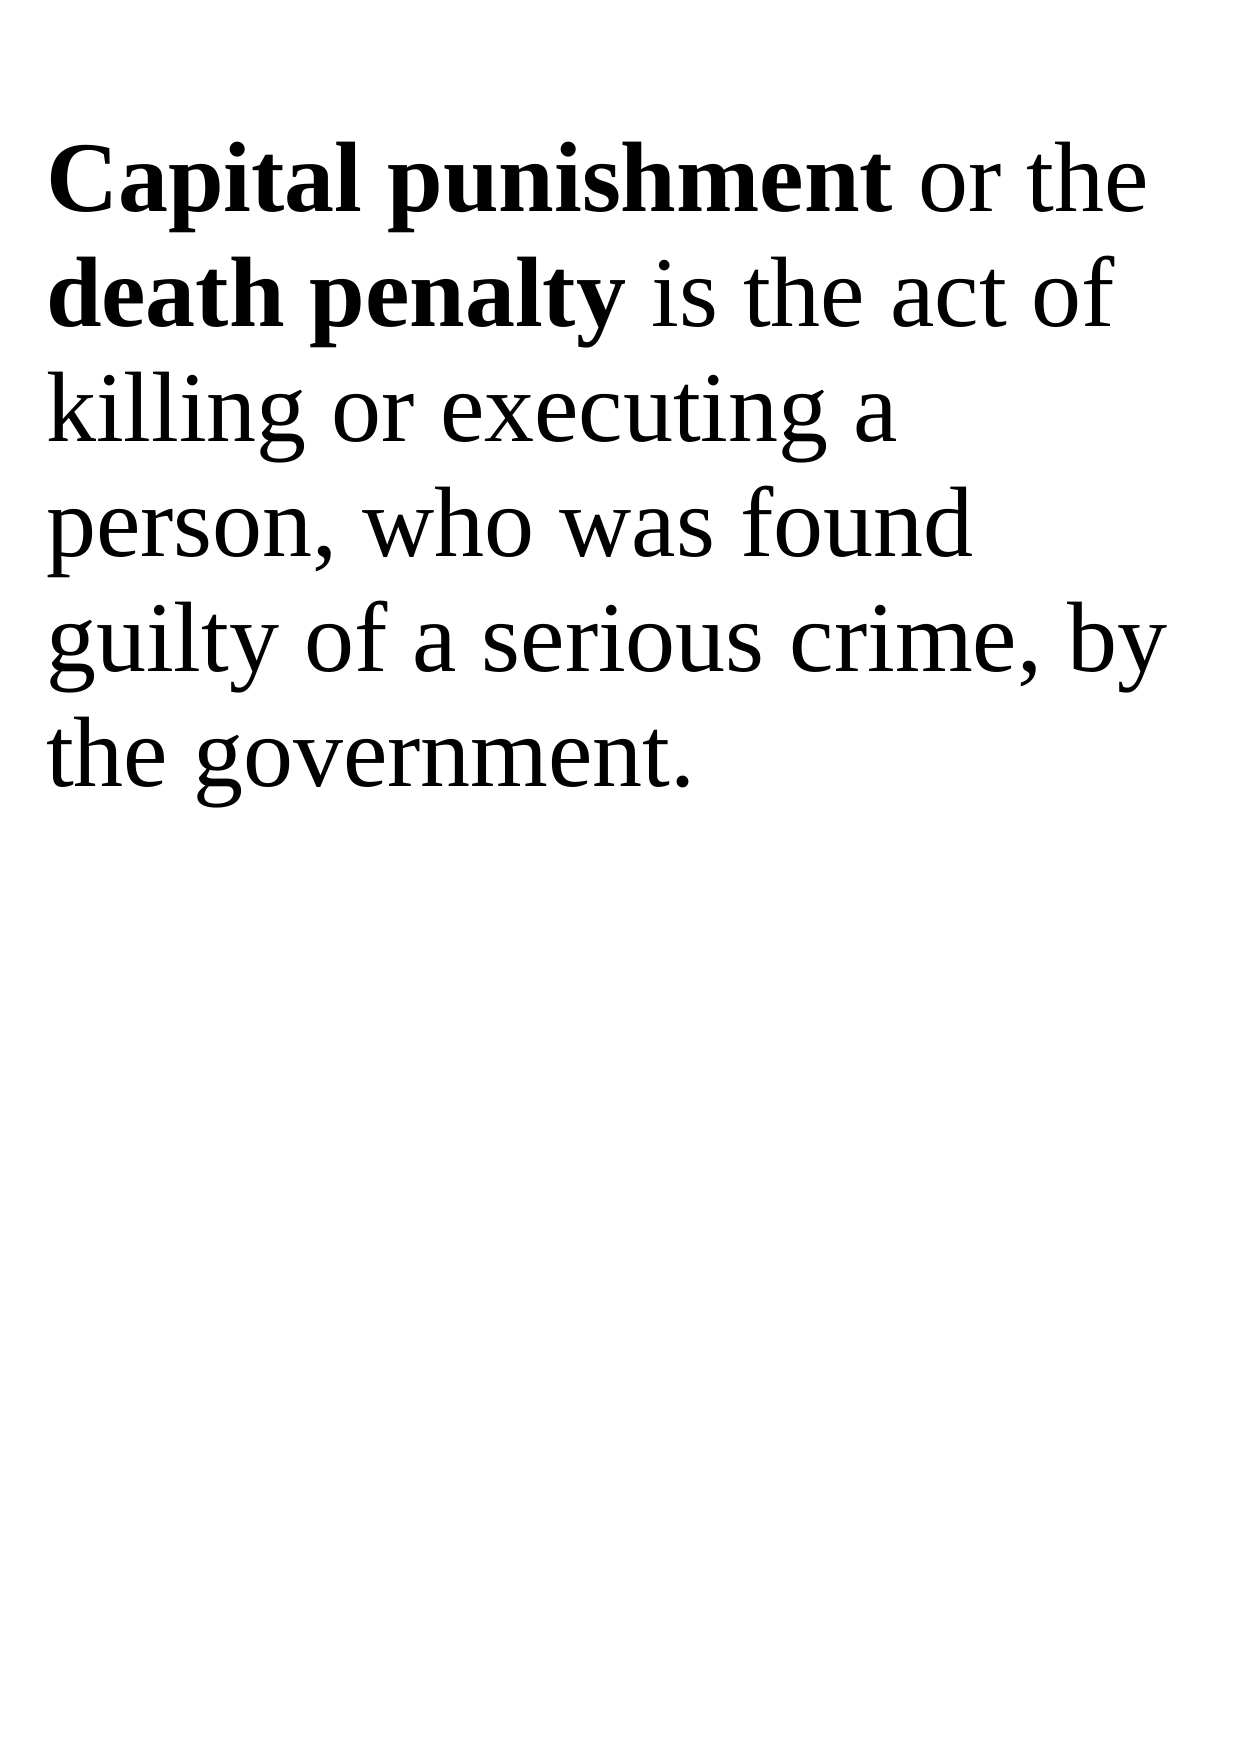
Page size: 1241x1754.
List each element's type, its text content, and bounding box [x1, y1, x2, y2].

text Capital punishment or the death penalty is the act of killing or executing a person, who was found guilty of a serious crime, by the government. [46, 118, 1197, 808]
